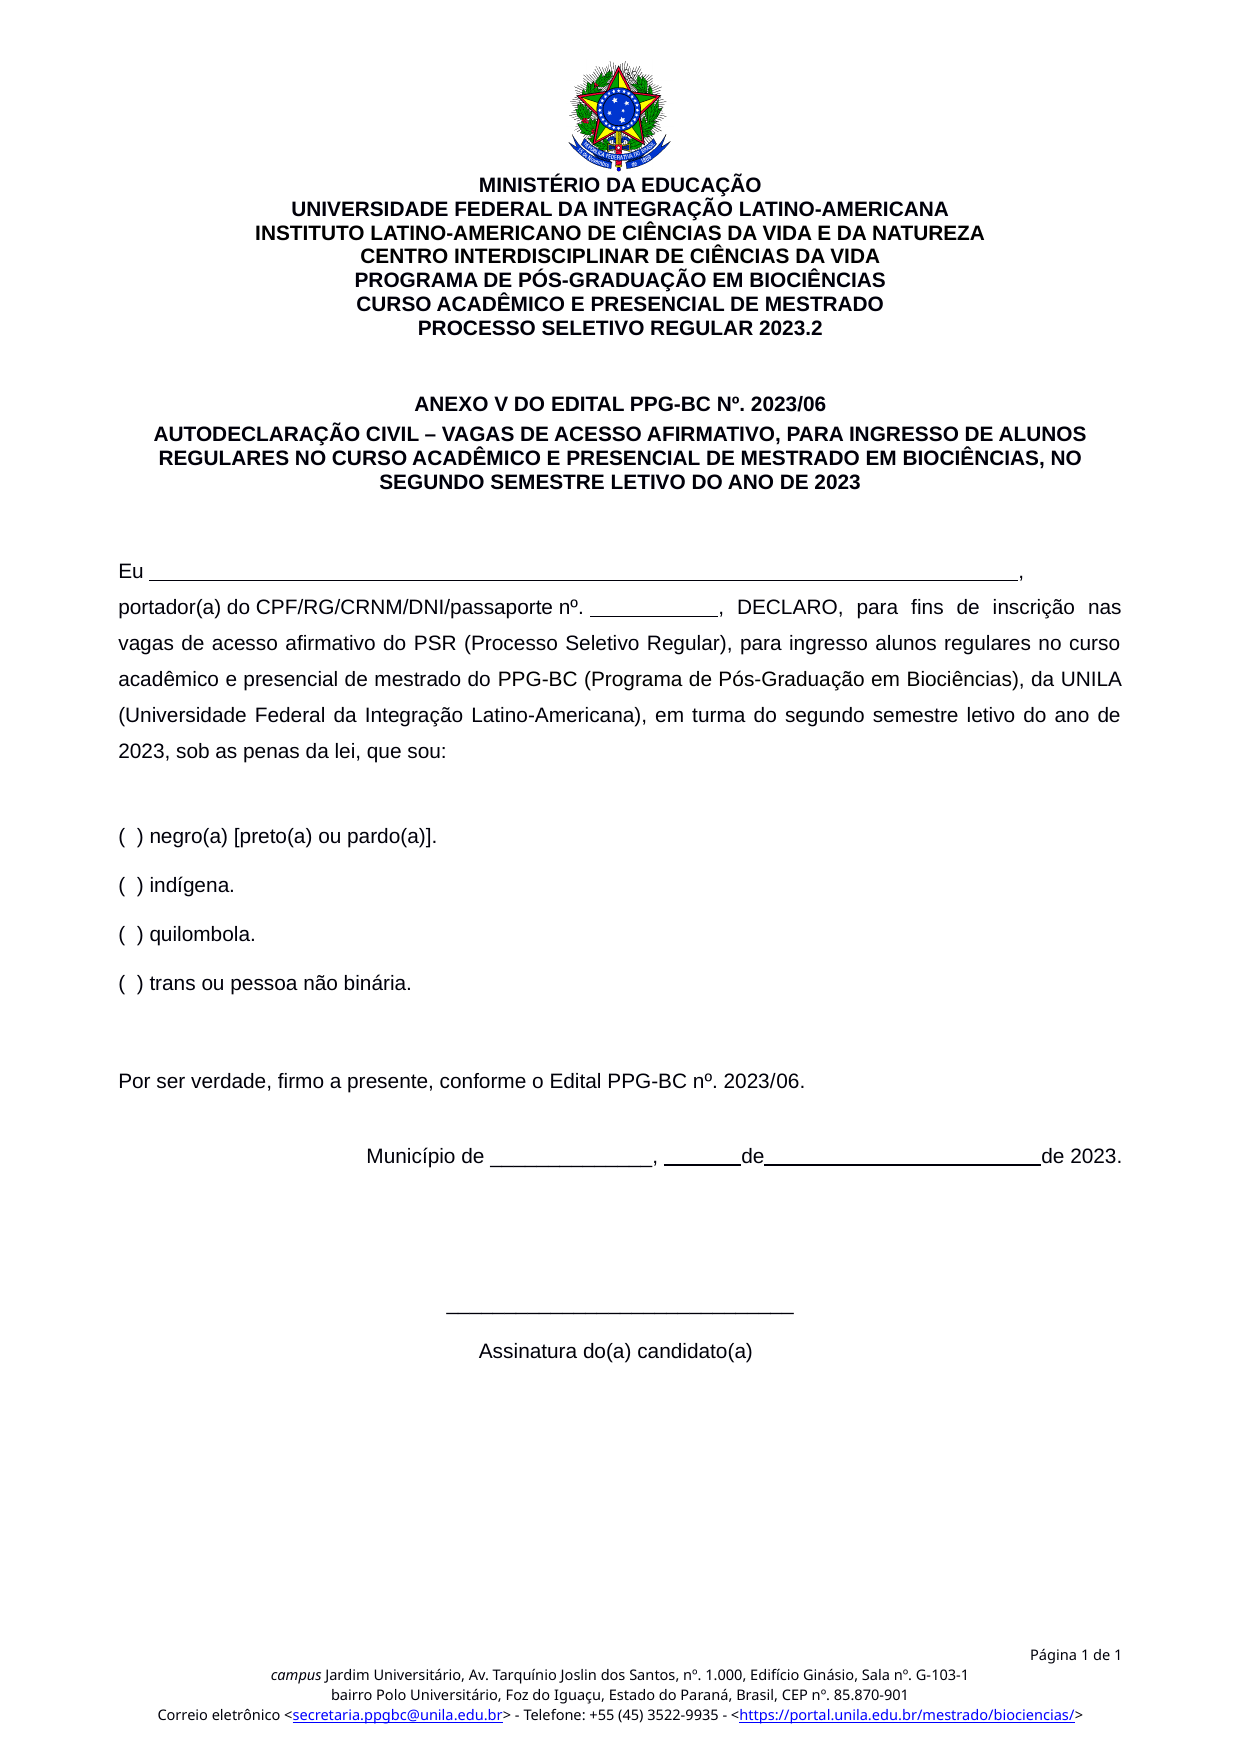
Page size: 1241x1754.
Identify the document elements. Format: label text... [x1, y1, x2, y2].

text ( ) indígena. [118, 873, 1122, 897]
text Assinatura do(a) candidato(a) [158, 1339, 1074, 1363]
text Eu , portador(a) do CPF/RG/CRNM/DNI/passaporte nº. , DECLARO, para fins de inscrição nas vagas de acesso afirmativo do PSR (Processo Seletivo Regular), para ingresso alunos regulares no curso acadêmico e presencial de mestrado do PPG-BC (Programa de Pós-Graduação em Biociências), da UNILA (Universidade Federal da Integração Latino-Americana), em turma do segundo semestre letivo do ano de 2023, sob as penas da lei, que sou: [118, 559, 1122, 763]
text ( ) quilombola. [118, 922, 1122, 946]
text ANEXO V DO EDITAL PPG-BC Nº. 2023/06 [118, 392, 1122, 416]
text ( ) negro(a) [preto(a) ou pardo(a)]. [118, 824, 1122, 848]
text ______________________________ [118, 1290, 1122, 1314]
text ( ) trans ou pessoa não binária. [118, 971, 1122, 994]
picture [565, 59, 675, 173]
text Município de ______________, de de 2023. [118, 1143, 1122, 1167]
text AUTODECLARAÇÃO CIVIL – VAGAS DE ACESSO AFIRMATIVO, PARA INGRESSO DE ALUNOS REGULARES NO CURSO ACADÊMICO E PRESENCIAL DE MESTRADO EM BIOCIÊNCIAS, NO SEGUNDO SEMESTRE LETIVO DO ANO DE 2023 [118, 422, 1122, 493]
text Por ser verdade, firmo a presente, conforme o Edital PPG-BC nº. 2023/06. [118, 1068, 1074, 1092]
